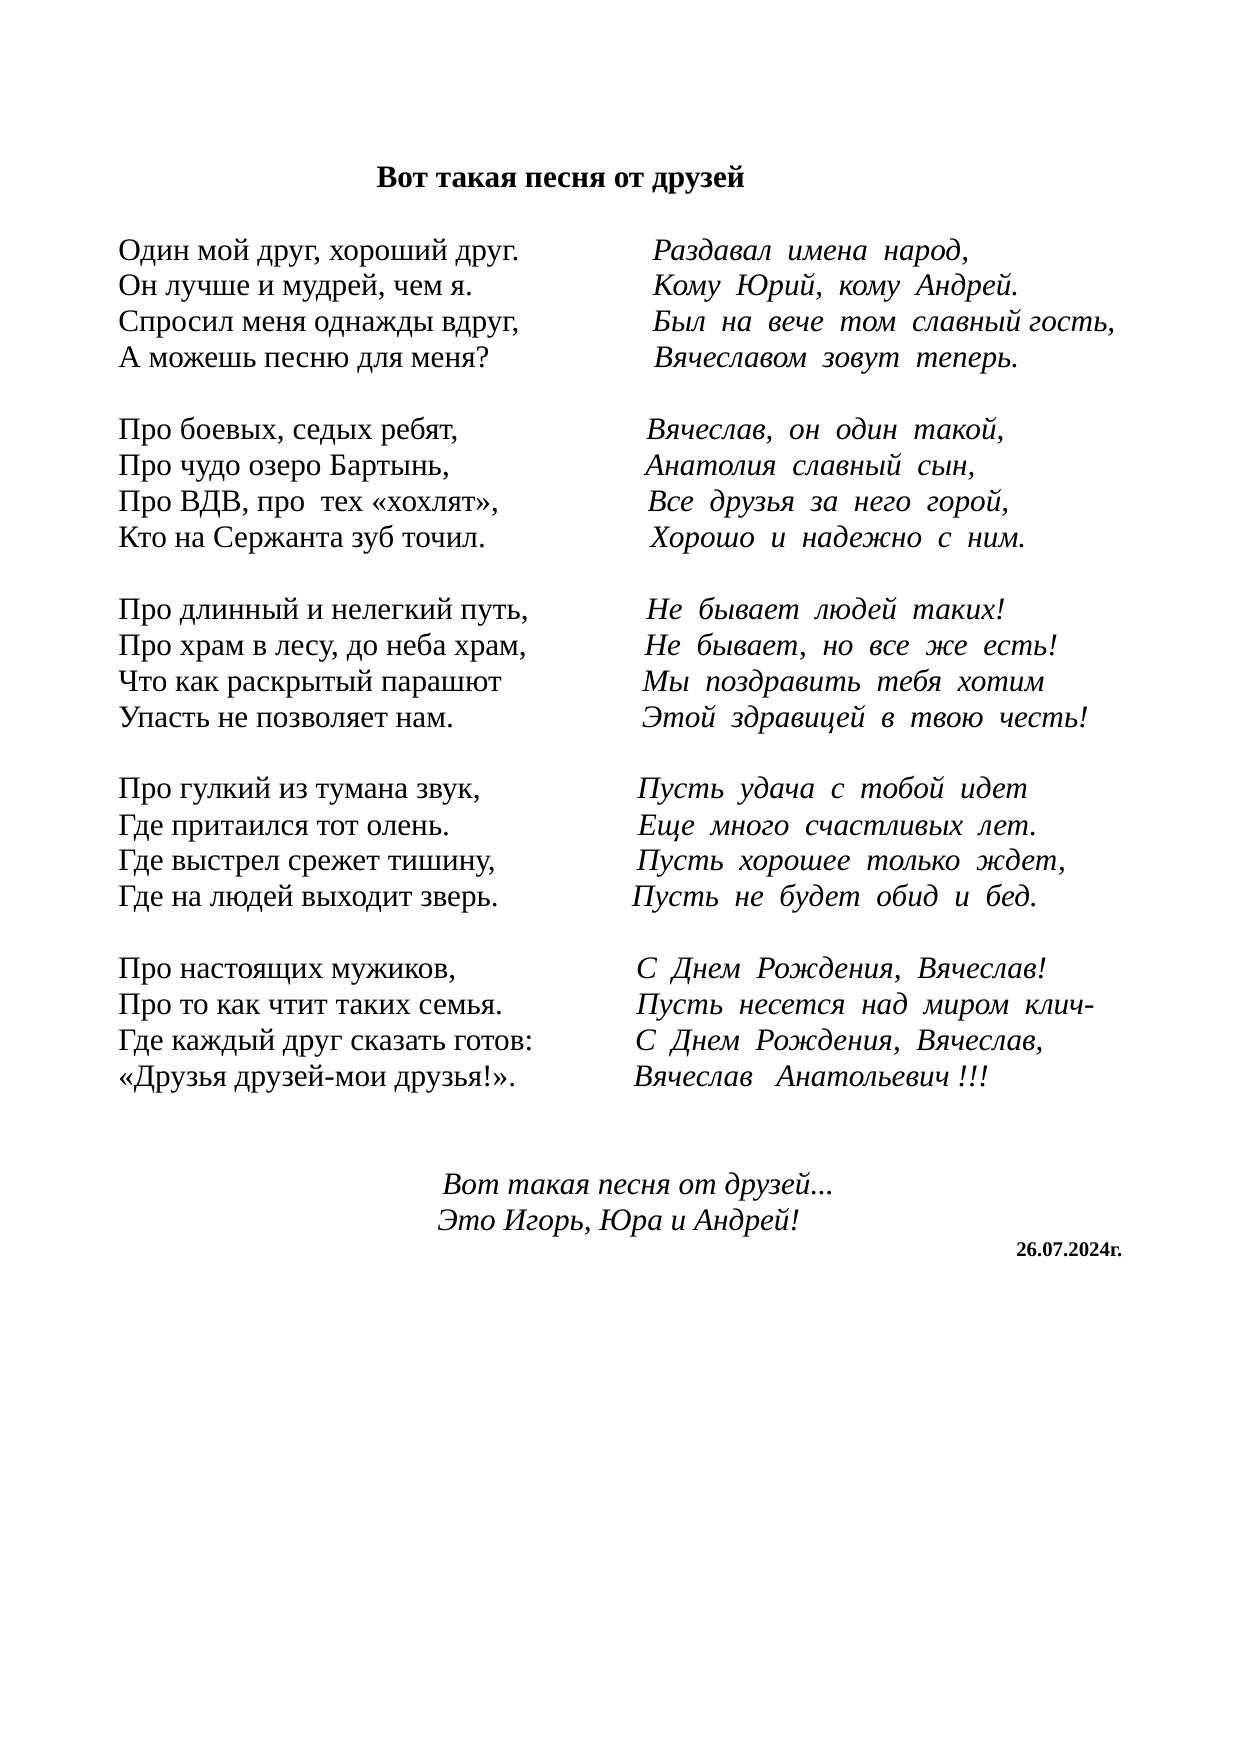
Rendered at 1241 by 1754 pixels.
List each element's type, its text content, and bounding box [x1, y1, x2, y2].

text Где выстрел срежет тишину, Пусть хорошее только ждет, [118, 842, 1122, 878]
text Где на людей выходит зверь. Пусть не будет обид и бед. [118, 878, 1122, 913]
text Про гулкий из тумана звук, Пусть удача с тобой идет [118, 770, 1122, 806]
text «Друзья друзей-мои друзья!». Вячеслав Анатольевич !!! [118, 1057, 1122, 1093]
text Про то как чтит таких семья. Пусть несется над миром клич- [118, 985, 1122, 1021]
text Про храм в лесу, до неба храм, Не бывает, но все же есть! [118, 626, 1122, 662]
text Упасть не позволяет нам. Этой здравицей в твою честь! [118, 698, 1122, 734]
text А можешь песню для меня? Вячеславом зовут теперь. [118, 338, 1122, 374]
text Про длинный и нелегкий путь, Не бывает людей таких! [118, 590, 1122, 626]
text Вот такая песня от друзей... [118, 1165, 1122, 1201]
text Где притаился тот олень. Еще много счастливых лет. [118, 806, 1122, 842]
text Он лучше и мудрей, чем я. Кому Юрий, кому Андрей. [118, 267, 1122, 303]
text Про ВДВ, про тех «хохлят», Все друзья за него горой, [118, 482, 1122, 518]
text Кто на Сержанта зуб точил. Хорошо и надежно с ним. [118, 518, 1122, 554]
text Вот такая песня от друзей [118, 156, 1122, 195]
text 26.07.2024г. [118, 1237, 1122, 1261]
text Что как раскрытый парашют Мы поздравить тебя хотим [118, 662, 1122, 698]
text Про боевых, седых ребят, Вячеслав, он один такой, [118, 410, 1122, 446]
text Это Игорь, Юра и Андрей! [118, 1201, 1122, 1237]
text Про настоящих мужиков, С Днем Рождения, Вячеслав! [118, 949, 1122, 985]
text Спросил меня однажды вдруг, Был на вече том славный гость, [118, 303, 1122, 338]
text Один мой друг, хороший друг. Раздавал имена народ, [118, 231, 1122, 267]
text Где каждый друг сказать готов: С Днем Рождения, Вячеслав, [118, 1021, 1122, 1057]
text Про чудо озеро Бартынь, Анатолия славный сын, [118, 446, 1122, 482]
